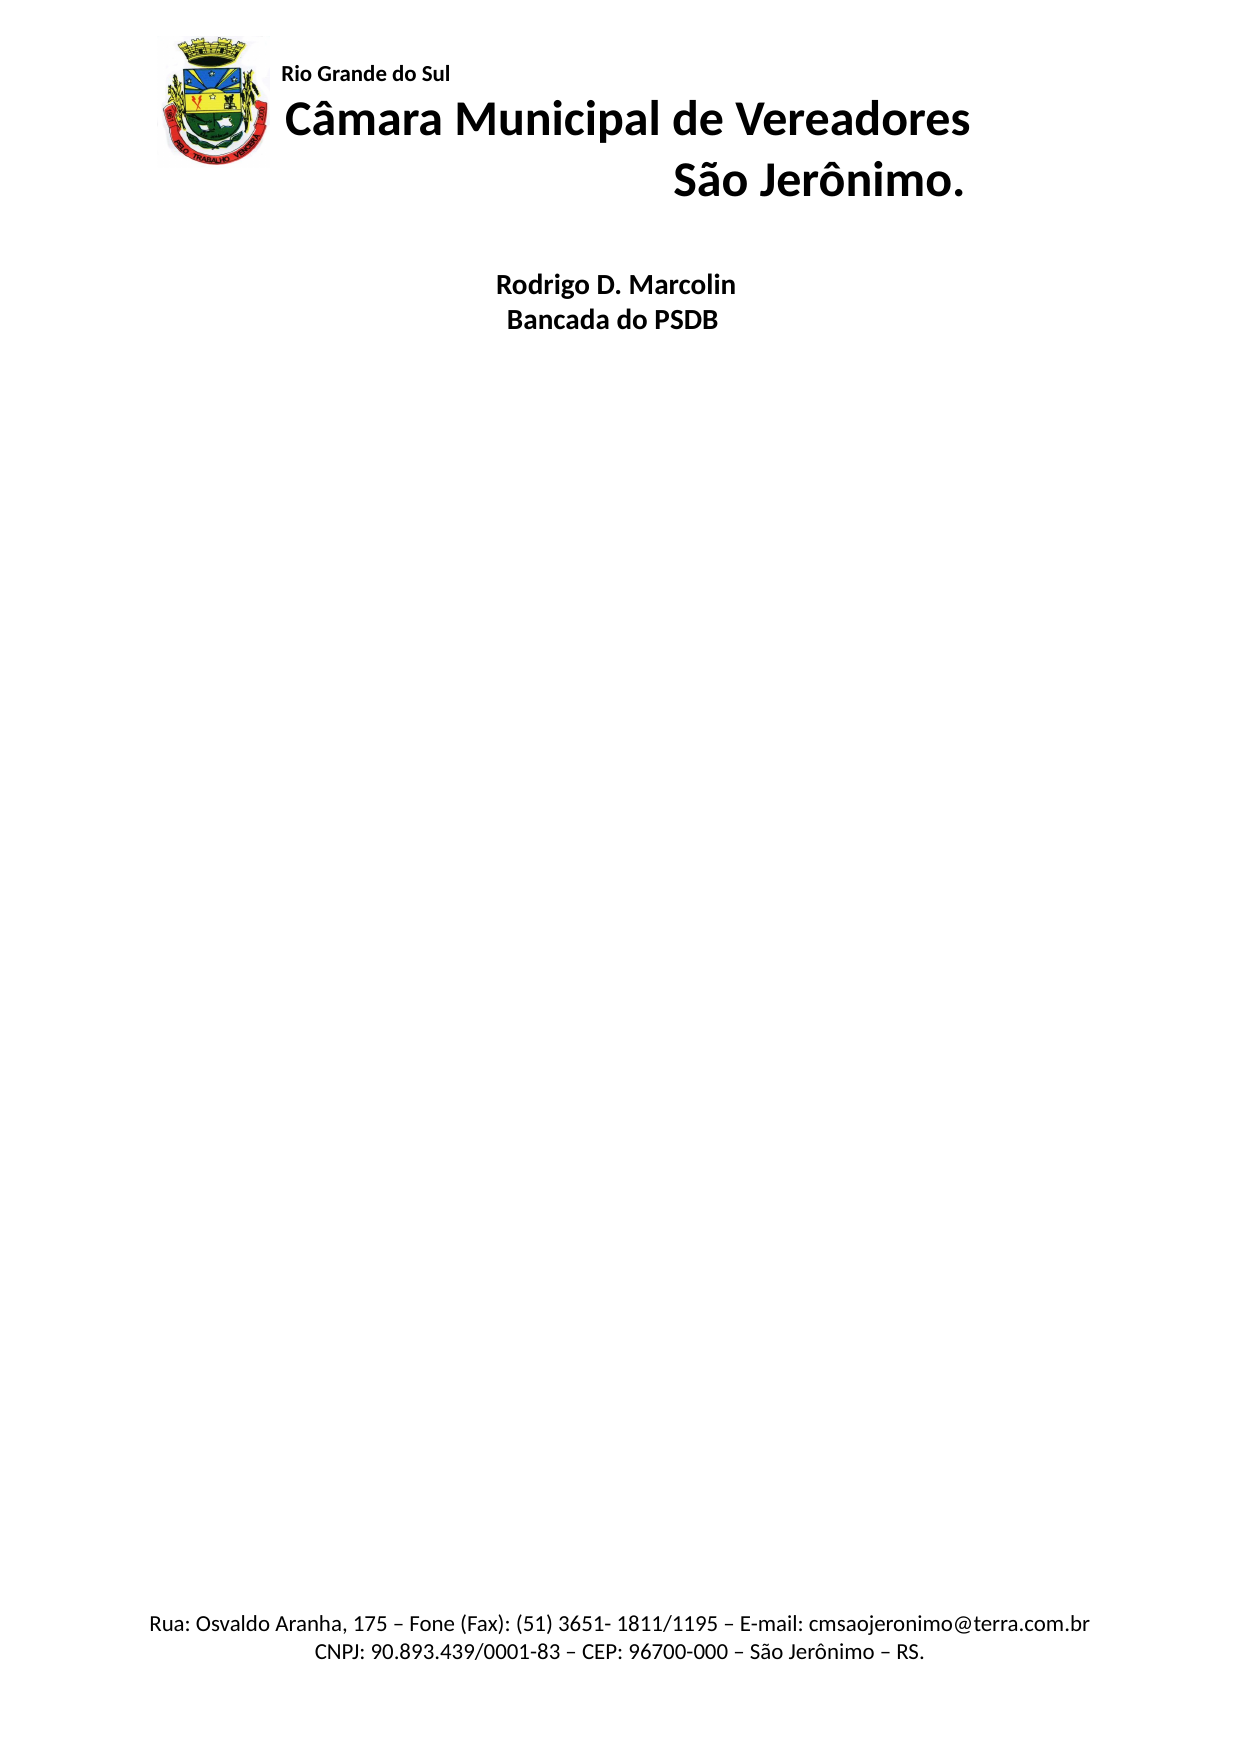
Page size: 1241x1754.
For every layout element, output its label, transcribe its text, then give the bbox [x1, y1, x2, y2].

text Rodrigo D. Marcolin [75, 266, 1165, 301]
text Bancada do PSDB [75, 301, 1165, 337]
